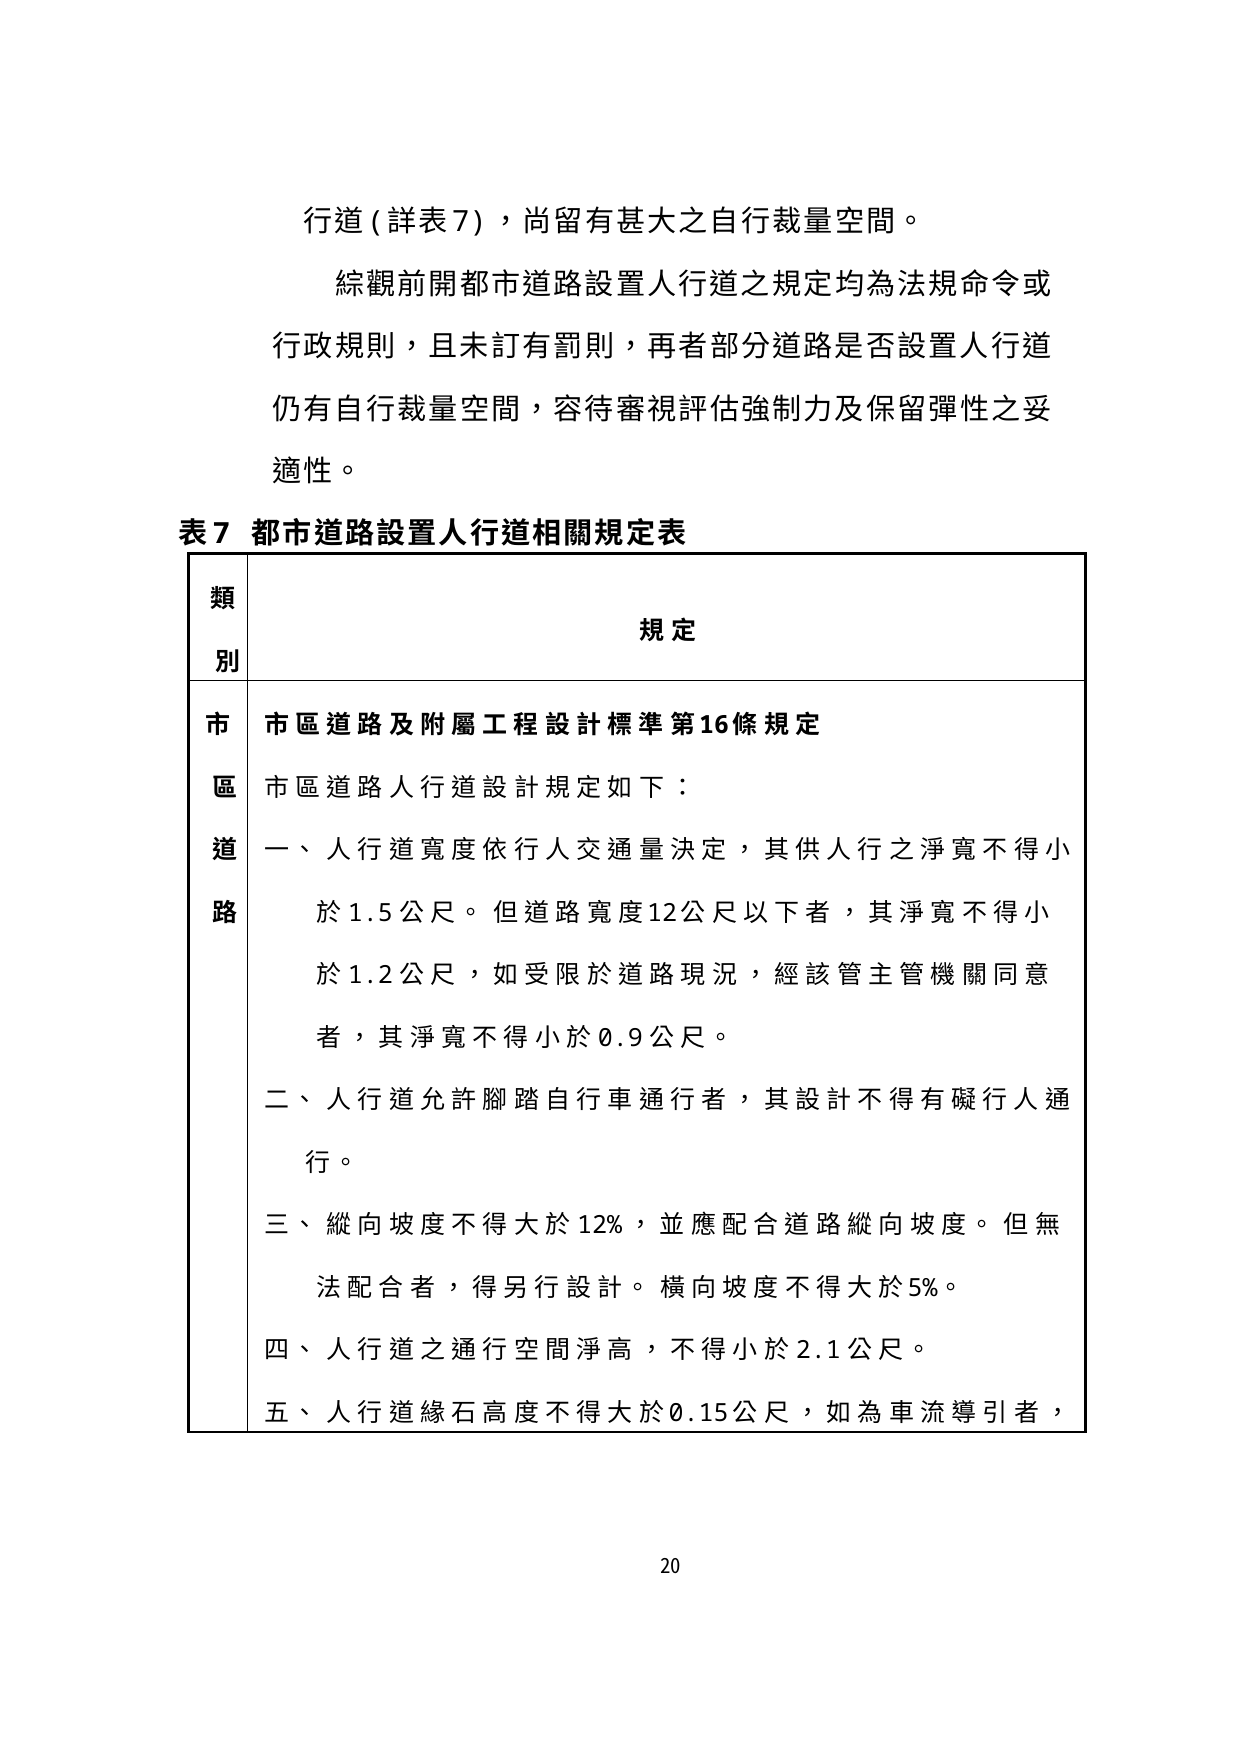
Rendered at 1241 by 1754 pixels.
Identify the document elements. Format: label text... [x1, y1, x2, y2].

text 表7 都市道路設置人行道相關規定表 [177, 490, 1063, 552]
text 行道(詳表7)，尚留有甚大之自行裁量空間。 [266, 177, 1063, 240]
text 綜觀前開都市道路設置人行道之規定均為法規命令或行政規則，且未訂有罰則，再者部分道路是否設置人行道仍有自行裁量空間，容待審視評估強制力及保留彈性之妥適性。 [266, 240, 1063, 490]
table_header 規定 [248, 555, 1084, 680]
table_cell 市區道路及附屬工程設計標準第16條規定 市區道路人行道設計規定如下： 一、人行道寬度依行人交通量決定，其供人行之淨寬不得小於1.5公尺。但道路寬度12公尺以下者，其淨寬不得小於1.2公尺，如受限於道路現況，經該管主管機關同意者，其淨寬不得小於0.9公尺。 二、人行道允許腳踏自行車通行者，其設計不得有礙行人通行。 三、縱向坡度不得大於12%，並應配合道路縱向坡度。但無法配合者，得另行設計。橫向坡度不得大於5%。 四、人行道之通行空間淨高，不得小於2.1公尺。 五、人行道緣石高度不得大於0.15公尺，如為車流導引者， [248, 681, 1084, 1431]
table_header 類別 [190, 555, 247, 680]
table_cell 市區道路 [190, 681, 247, 1431]
